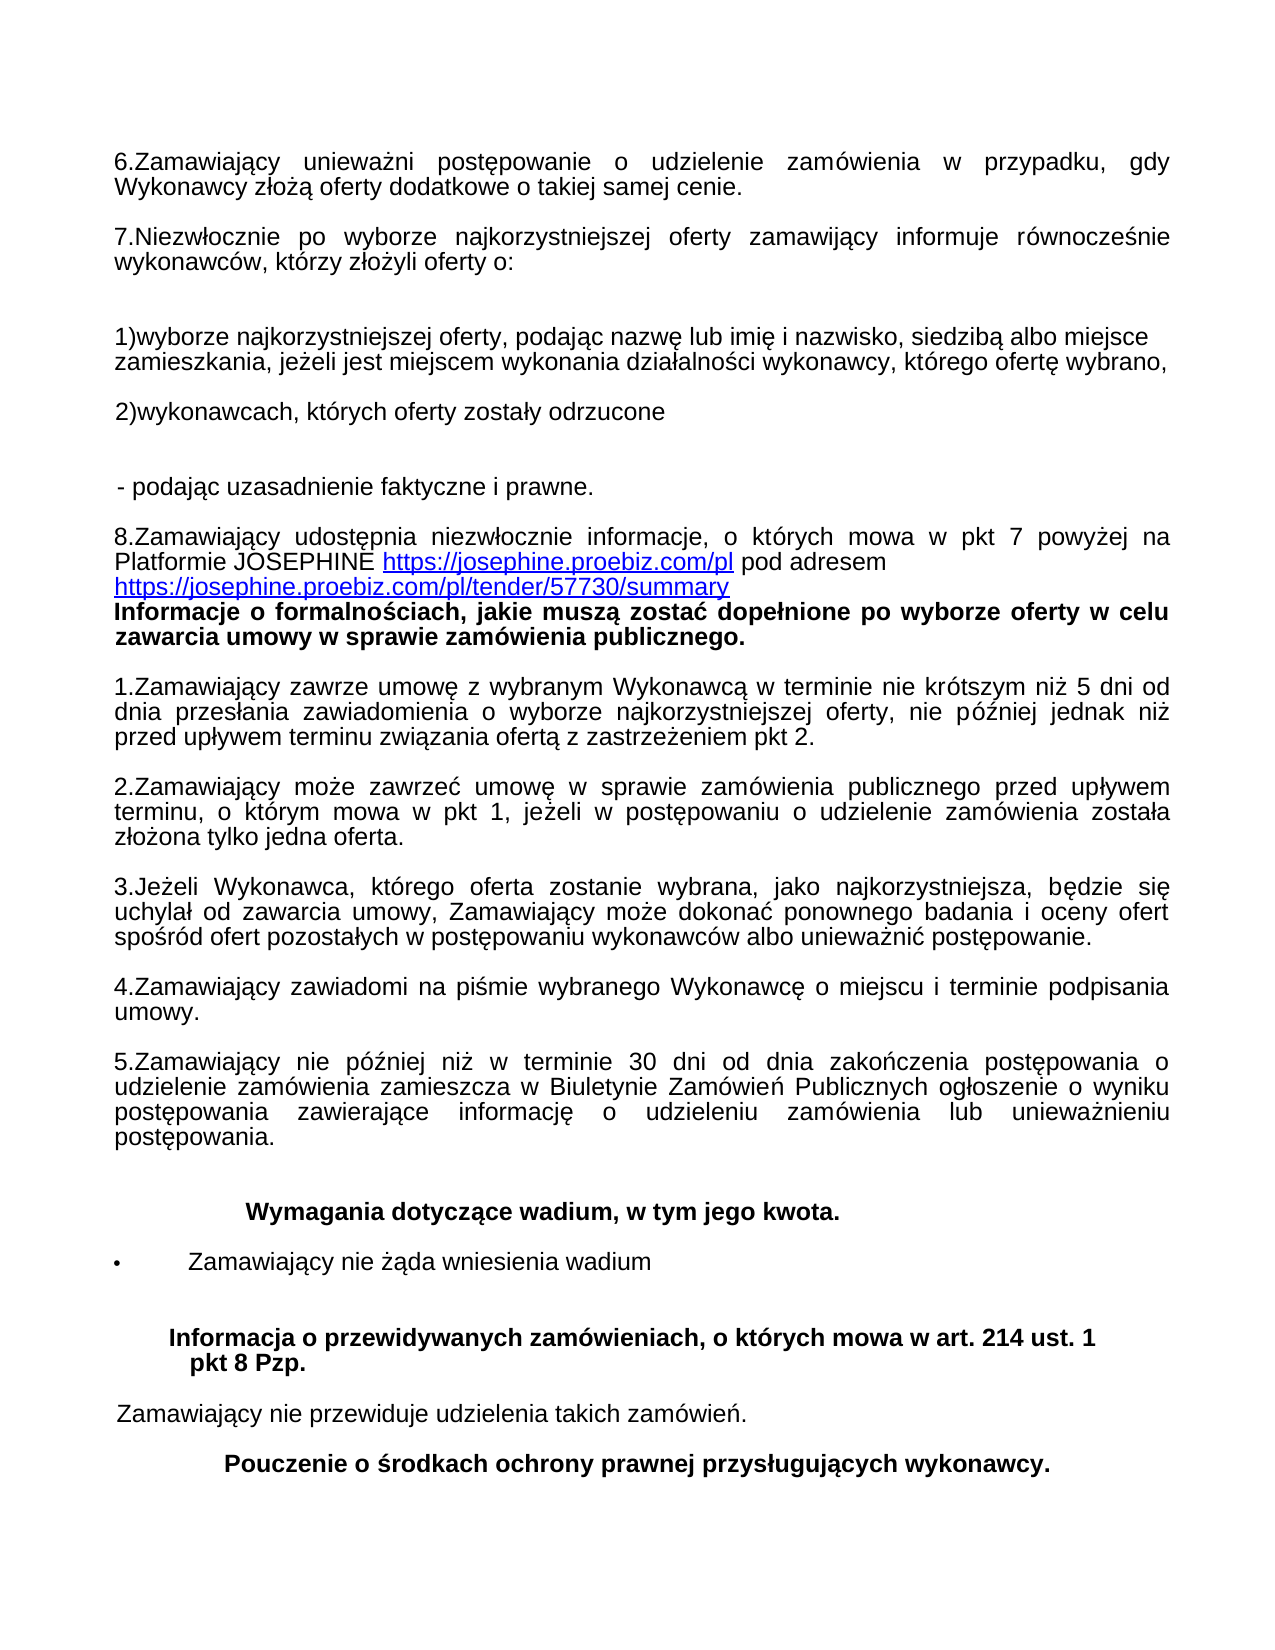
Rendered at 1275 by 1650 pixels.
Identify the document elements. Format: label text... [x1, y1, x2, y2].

text 1)wyborze najkorzystniejszej oferty, podając nazwę lub imię i nazwisko, siedzibą albo miejsce zamieszkania, jeżeli jest miejscem wykonania działalności wykonawcy, którego ofertę wybrano, [114, 325, 1170, 375]
list Zamawiający nie żąda wniesienia wadium [113, 1251, 1170, 1276]
text - podając uzasadnienie faktyczne i prawne. [116, 475, 1170, 500]
text Informacje o formalnościach, jakie muszą zostać dopełnione po wyborze oferty w celu zawarcia umowy w sprawie zamówienia publicznego. [114, 600, 1170, 650]
text 8.Zamawiający udostępnia niezwłocznie informacje, o których mowa w pkt 7 powyżej na Platformie JOSEPHINE https://josephine.proebiz.com/pl pod adresem [113, 525, 1170, 575]
text 4.Zamawiający zawiadomi na piśmie wybranego Wykonawcę o miejscu i terminie podpisania umowy. [113, 975, 1170, 1025]
text 2.Zamawiający może zawrzeć umowę w sprawie zamówienia publicznego przed upływem terminu, o którym mowa w pkt 1, jeżeli w postępowaniu o udzielenie zamówienia została złożona tylko jedna oferta. [113, 775, 1170, 850]
text https://josephine.proebiz.com/pl/tender/57730/summary [114, 575, 1170, 600]
text Informacja o przewidywanych zamówieniach, o których mowa w art. 214 ust. 1 [113, 1327, 1170, 1352]
text pkt 8 Pzp. [113, 1352, 1170, 1377]
text 7.Niezwłocznie po wyborze najkorzystniejszej oferty zamawijący informuje równocześnie wykonawców, którzy złożyli oferty o: [113, 225, 1170, 275]
text Pouczenie o środkach ochrony prawnej przysługujących wykonawcy. [113, 1452, 1170, 1477]
text 3.Jeżeli Wykonawca, którego oferta zostanie wybrana, jako najkorzystniejsza, będzie się uchylał od zawarcia umowy, Zamawiający może dokonać ponownego badania i oceny ofert spośród ofert pozostałych w postępowaniu wykonawców albo unieważnić postępowanie. [113, 875, 1170, 950]
text 6.Zamawiający unieważni postępowanie o udzielenie zamówienia w przypadku, gdy Wykonawcy złożą oferty dodatkowe o takiej samej cenie. [113, 150, 1170, 200]
text 1.Zamawiający zawrze umowę z wybranym Wykonawcą w terminie nie krótszym niż 5 dni od dnia przesłania zawiadomienia o wyborze najkorzystniejszej oferty, nie później jednak niż przed upływem terminu związania ofertą z zastrzeżeniem pkt 2. [113, 675, 1170, 750]
text Wymagania dotyczące wadium, w tym jego kwota. [114, 1200, 1170, 1225]
text Zamawiający nie przewiduje udzielenia takich zamówień. [116, 1402, 1170, 1427]
text 5.Zamawiający nie później niż w terminie 30 dni od dnia zakończenia postępowania o udzielenie zamówienia zamieszcza w Biuletynie Zamówień Publicznych ogłoszenie o wyniku postępowania zawierające informację o udzieleniu zamówienia lub unieważnieniu postępowania. [113, 1050, 1170, 1150]
text 2)wykonawcach, których oferty zostały odrzucone [115, 400, 1170, 425]
